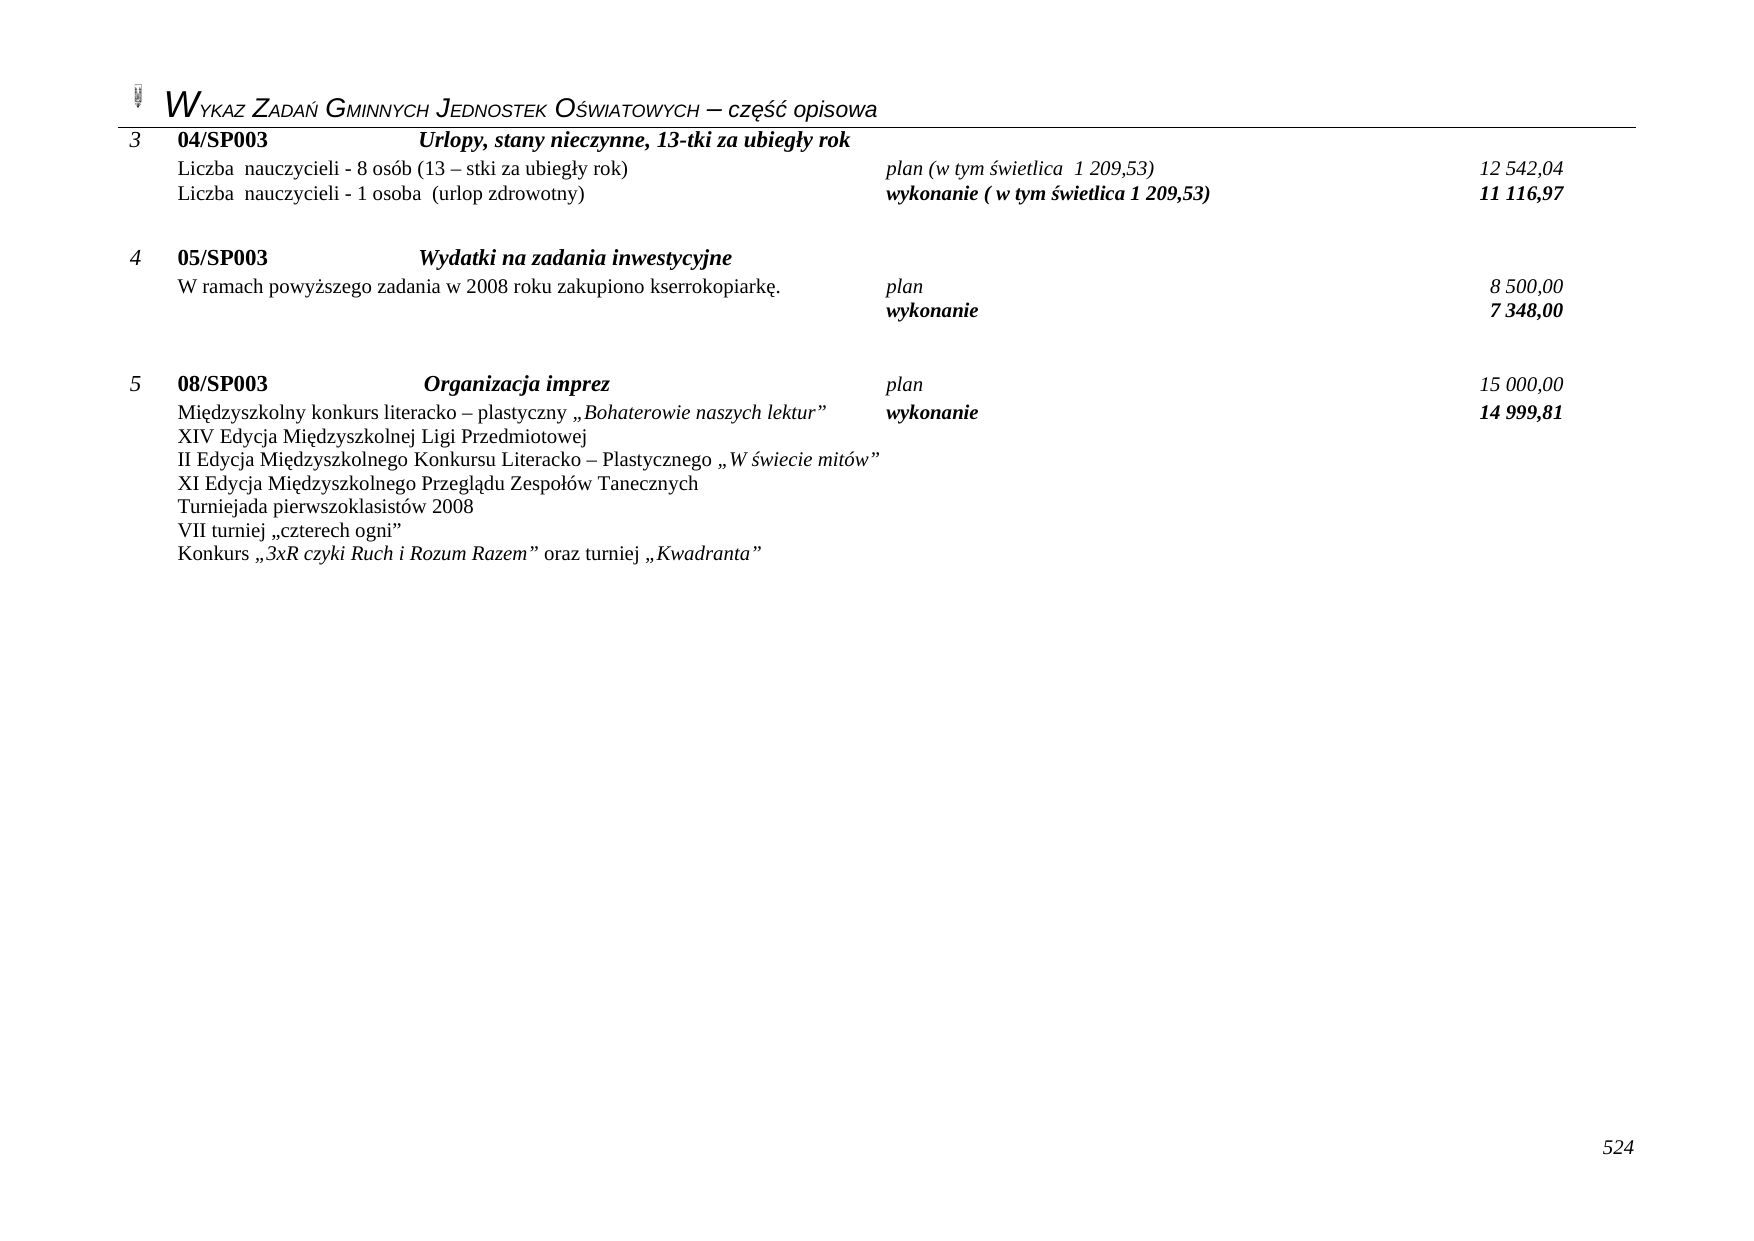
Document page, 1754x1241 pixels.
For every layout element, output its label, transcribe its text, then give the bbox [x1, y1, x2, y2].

text Konkurs „3xR czyki Ruch i Rozum Razem” oraz turniej „Kwadranta” [118, 542, 1636, 565]
text XIV Edycja Międzyszkolnej Ligi Przedmiotowej [118, 425, 1636, 448]
text 3 04/SP003 Urlopy, stany nieczynne, 13-tki za ubiegły rok [118, 128, 1636, 153]
text 4 05/SP003 Wydatki na zadania inwestycyjne [118, 245, 1636, 271]
text W ramach powyższego zadania w 2008 roku zakupiono kserrokopiarkę. plan 8 500,00 [118, 271, 1636, 299]
text XI Edycja Międzyszkolnego Przeglądu Zespołów Tanecznych [118, 472, 1636, 495]
text Międzyszkolny konkurs literacko – plastyczny „Bohaterowie naszych lektur” wykonanie 14 999,81 [118, 397, 1636, 424]
text VII turniej „czterech ogni” [118, 519, 1636, 542]
text wykonanie 7 348,00 [118, 299, 1636, 322]
text Liczba nauczycieli - 1 osoba (urlop zdrowotny) wykonanie ( w tym świetlica 1 209,53) 11 116,97 [118, 181, 1636, 204]
text II Edycja Międzyszkolnego Konkursu Literacko – Plastycznego „W świecie mitów” [118, 448, 1636, 471]
text 5 08/SP003 Organizacja imprez plan 15 000,00 [118, 371, 1636, 396]
text Turniejada pierwszoklasistów 2008 [118, 495, 1636, 518]
text Liczba nauczycieli - 8 osób (13 – stki za ubiegły rok) plan (w tym świetlica 1 209,53) 12 542,04 [118, 153, 1636, 181]
